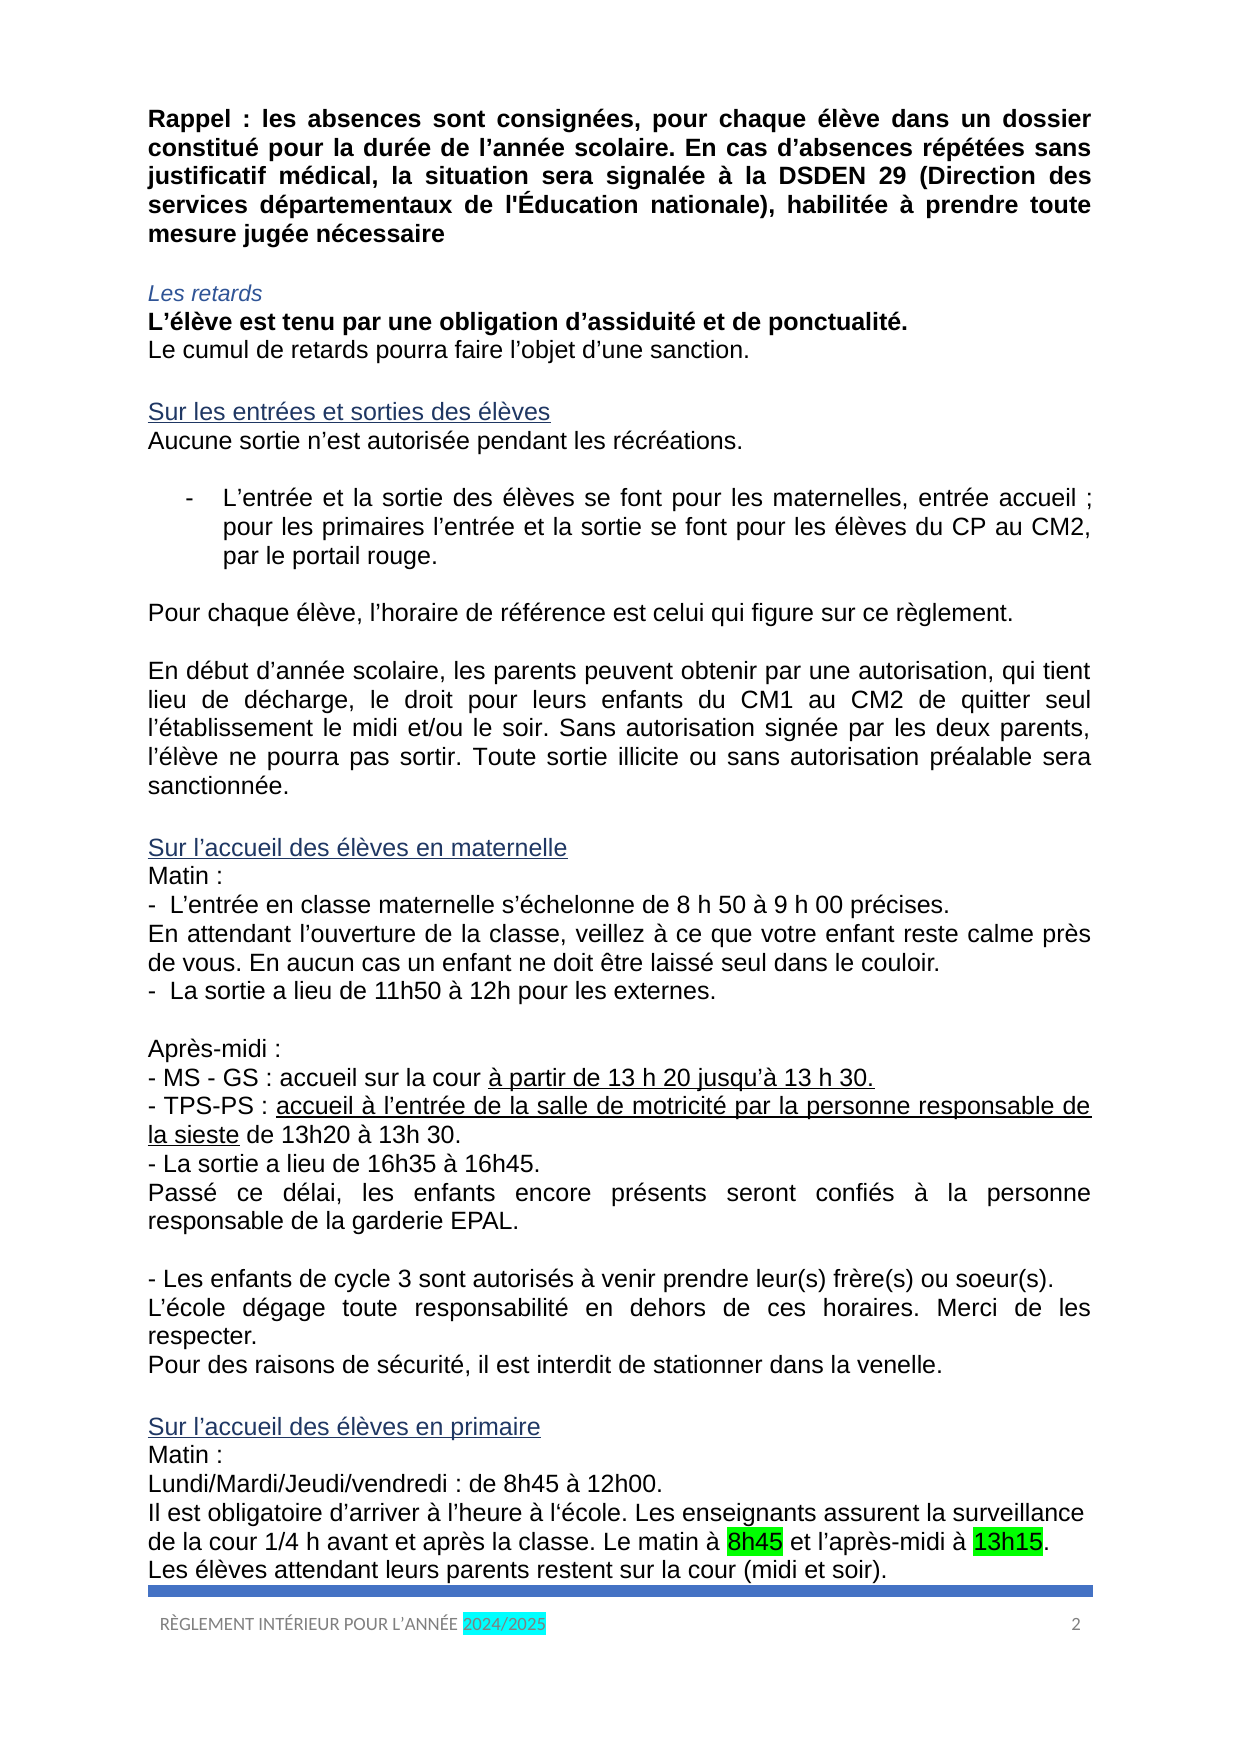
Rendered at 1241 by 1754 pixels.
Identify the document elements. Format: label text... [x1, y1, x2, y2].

text Matin : [148, 1441, 1093, 1469]
subtitle Sur l’accueil des élèves en maternelle [148, 833, 1093, 861]
list L’entrée et la sortie des élèves se font pour les maternelles, entrée accueil ; pour les primaires l’entrée et la sortie se font pour les élèves du CP au CM2, par le portail rouge. [185, 483, 1093, 570]
text Lundi/Mardi/Jeudi/vendredi : de 8h45 à 12h00. [148, 1469, 1093, 1498]
subtitle Sur les entrées et sorties des élèves [148, 397, 1093, 426]
text - La sortie a lieu de 11h50 à 12h pour les externes. [148, 976, 1093, 1005]
text En début d’année scolaire, les parents peuvent obtenir par une autorisation, qui tient lieu de décharge, le droit pour leurs enfants du CM1 au CM2 de quitter seul l’établissement le midi et/ou le soir. Sans autorisation signée par les deux parents, l’élève ne pourra pas sortir. Toute sortie illicite ou sans autorisation préalable sera sanctionnée. [148, 656, 1093, 800]
text - MS - GS : accueil sur la cour à partir de 13 h 20 jusqu’à 13 h 30. [148, 1063, 1093, 1091]
text - Les enfants de cycle 3 sont autorisés à venir prendre leur(s) frère(s) ou soeur(s). [148, 1264, 1093, 1293]
text Passé ce délai, les enfants encore présents seront confiés à la personne responsable de la garderie EPAL. [148, 1178, 1093, 1235]
text L’école dégage toute responsabilité en dehors de ces horaires. Merci de les respecter. [148, 1293, 1093, 1350]
text Matin : [148, 861, 1093, 890]
text - La sortie a lieu de 16h35 à 16h45. [148, 1149, 1093, 1178]
text L’élève est tenu par une obligation d’assiduité et de ponctualité. [148, 307, 1093, 336]
text Le cumul de retards pourra faire l’objet d’une sanction. [148, 336, 1093, 364]
text Rappel : les absences sont consignées, pour chaque élève dans un dossier constitué pour la durée de l’année scolaire. En cas d’absences répétées sans justificatif médical, la situation sera signalée à la DSDEN 29 (Direction des services départementaux de l'Éducation nationale), habilitée à prendre toute mesure jugée nécessaire [148, 104, 1093, 247]
text - L’entrée en classe maternelle s’échelonne de 8 h 50 à 9 h 00 précises. [148, 890, 1093, 919]
text Les élèves attendant leurs parents restent sur la cour (midi et soir). [148, 1556, 1093, 1584]
text - TPS-PS : accueil à l’entrée de la salle de motricité par la personne responsable de la sieste de 13h20 à 13h 30. [148, 1091, 1093, 1149]
text Pour chaque élève, l’horaire de référence est celui qui figure sur ce règlement. [148, 598, 1093, 627]
text Aucune sortie n’est autorisée pendant les récréations. [148, 426, 1093, 455]
subtitle Les retards [148, 280, 1093, 307]
text Il est obligatoire d’arriver à l’heure à l‘école. Les enseignants assurent la surveillance de la cour 1/4 h avant et après la classe. Le matin à 8h45 et l’après-midi à 13h15. [148, 1498, 1093, 1556]
text En attendant l’ouverture de la classe, veillez à ce que votre enfant reste calme près de vous. En aucun cas un enfant ne doit être laissé seul dans le couloir. [148, 919, 1093, 976]
subtitle Sur l’accueil des élèves en primaire [148, 1412, 1093, 1441]
text Pour des raisons de sécurité, il est interdit de stationner dans la venelle. [148, 1350, 1093, 1379]
text Après-midi : [148, 1034, 1093, 1063]
